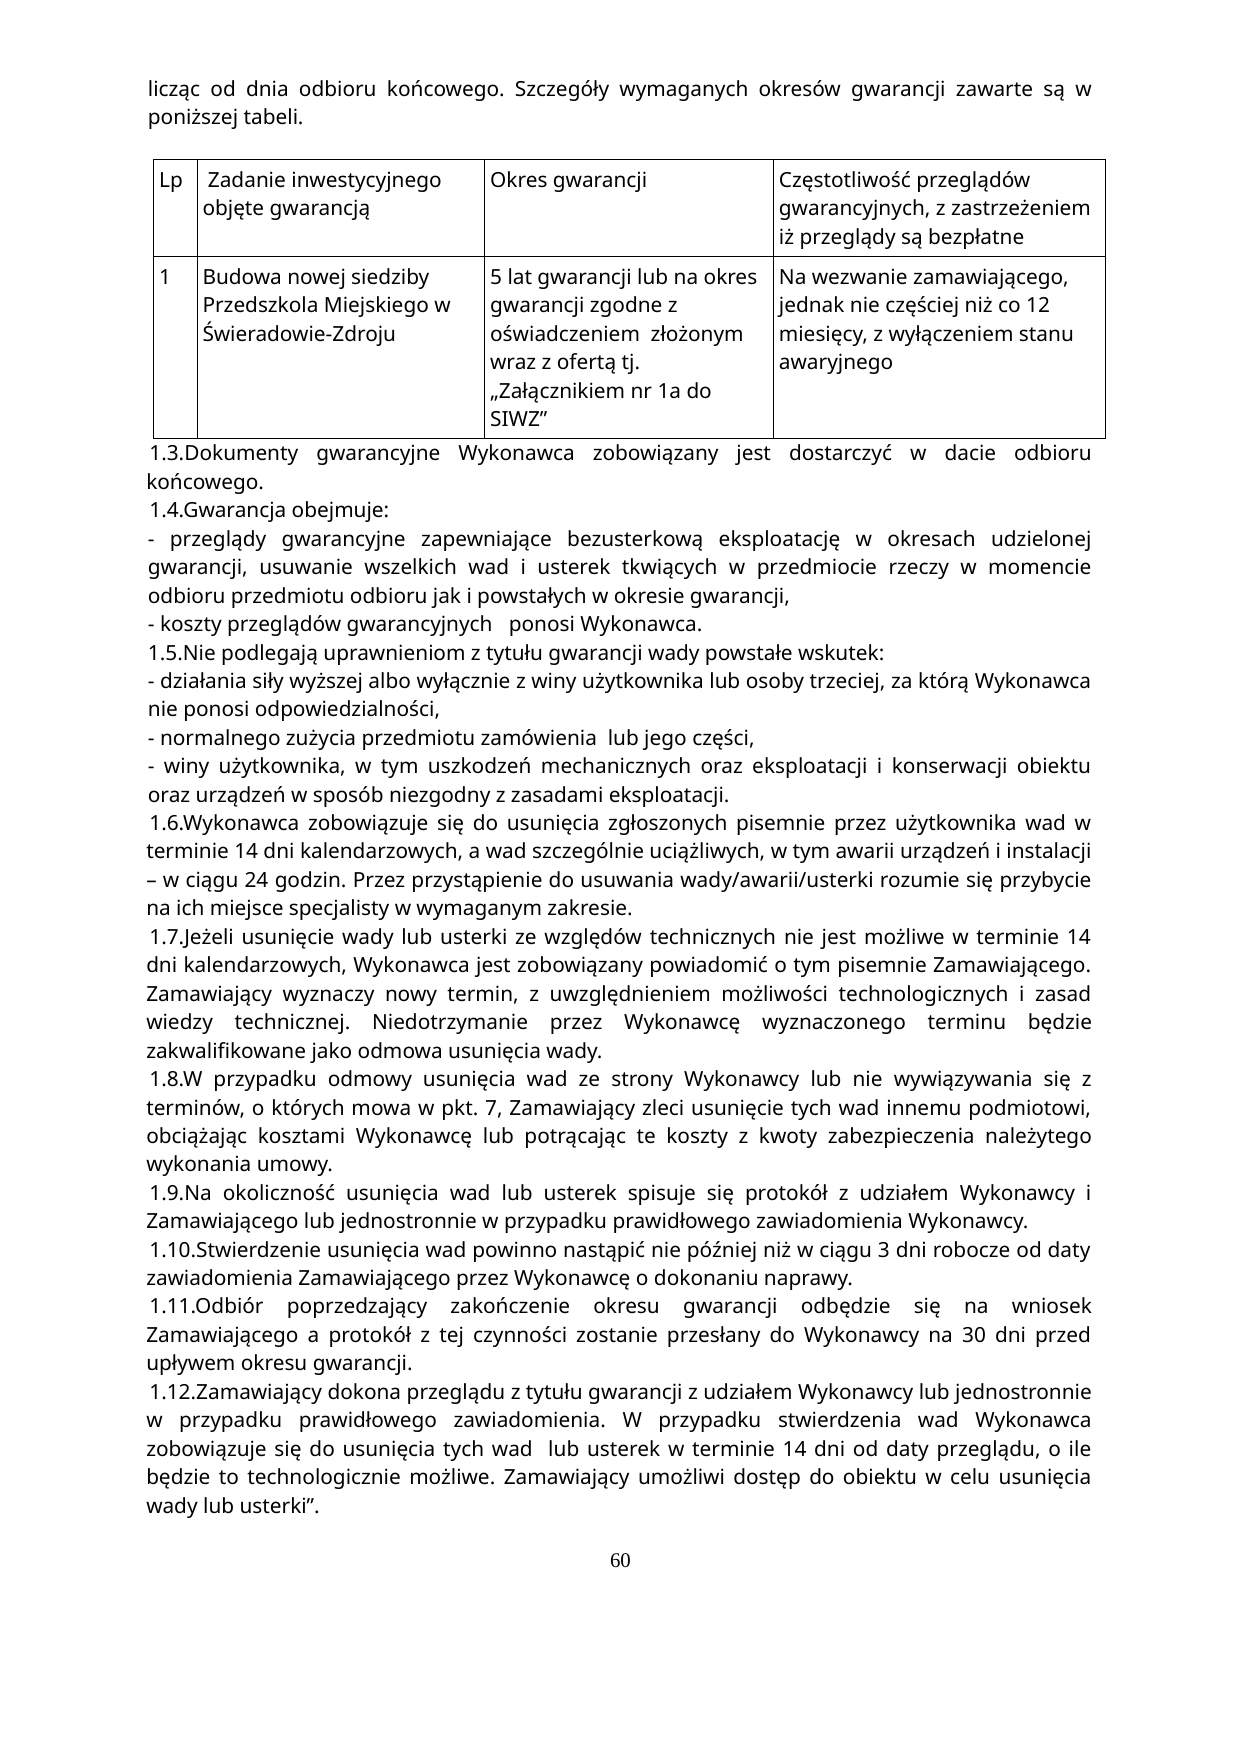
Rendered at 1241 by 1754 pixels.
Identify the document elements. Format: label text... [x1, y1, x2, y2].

table_cell Budowa nowej siedziby Przedszkola Miejskiego w Świeradowie-Zdroju [198, 257, 484, 438]
text 1.8.W przypadku odmowy usunięcia wad ze strony Wykonawcy lub nie wywiązywania się z terminów, o których mowa w pkt. 7, Zamawiający zleci usunięcie tych wad innemu podmiotowi, obciążając kosztami Wykonawcę lub potrącając te koszty z kwoty zabezpieczenia należytego wykonania umowy. [146, 1064, 1093, 1178]
table_cell Na wezwanie zamawiającego, jednak nie częściej niż co 12 miesięcy, z wyłączeniem stanu awaryjnego [774, 257, 1105, 438]
table_header Okres gwarancji [485, 160, 773, 256]
text - normalnego zużycia przedmiotu zamówienia lub jego części, [148, 723, 1093, 751]
table_header Częstotliwość przeglądów gwarancyjnych, z zastrzeżeniem iż przeglądy są bezpłatne [774, 160, 1105, 256]
text 1.12.Zamawiający dokona przeglądu z tytułu gwarancji z udziałem Wykonawcy lub jednostronnie w przypadku prawidłowego zawiadomienia. W przypadku stwierdzenia wad Wykonawca zobowiązuje się do usunięcia tych wad lub usterek w terminie 14 dni od daty przeglądu, o ile będzie to technologicznie możliwe. Zamawiający umożliwi dostęp do obiektu w celu usunięcia wady lub usterki”. [146, 1377, 1093, 1519]
text 1.4.Gwarancja obejmuje: [146, 495, 1093, 524]
text 1.5.Nie podlegają uprawnieniom z tytułu gwarancji wady powstałe wskutek: [148, 638, 1093, 666]
text - działania siły wyższej albo wyłącznie z winy użytkownika lub osoby trzeciej, za którą Wykonawca nie ponosi odpowiedzialności, [148, 666, 1093, 723]
text 1.6.Wykonawca zobowiązuje się do usunięcia zgłoszonych pisemnie przez użytkownika wad w terminie 14 dni kalendarzowych, a wad szczególnie uciążliwych, w tym awarii urządzeń i instalacji – w ciągu 24 godzin. Przez przystąpienie do usuwania wady/awarii/usterki rozumie się przybycie na ich miejsce specjalisty w wymaganym zakresie. [146, 808, 1093, 922]
text - koszty przeglądów gwarancyjnych ponosi Wykonawca. [148, 609, 1093, 638]
text 1.11.Odbiór poprzedzający zakończenie okresu gwarancji odbędzie się na wniosek Zamawiającego a protokół z tej czynności zostanie przesłany do Wykonawcy na 30 dni przed upływem okresu gwarancji. [146, 1292, 1093, 1377]
text 1.9.Na okoliczność usunięcia wad lub usterek spisuje się protokół z udziałem Wykonawcy i Zamawiającego lub jednostronnie w przypadku prawidłowego zawiadomienia Wykonawcy. [146, 1178, 1093, 1235]
text 1.10.Stwierdzenie usunięcia wad powinno nastąpić nie później niż w ciągu 3 dni robocze od daty zawiadomienia Zamawiającego przez Wykonawcę o dokonaniu naprawy. [146, 1235, 1093, 1292]
text 1.7.Jeżeli usunięcie wady lub usterki ze względów technicznych nie jest możliwe w terminie 14 dni kalendarzowych, Wykonawca jest zobowiązany powiadomić o tym pisemnie Zamawiającego. Zamawiający wyznaczy nowy termin, z uwzględnieniem możliwości technologicznych i zasad wiedzy technicznej. Niedotrzymanie przez Wykonawcę wyznaczonego terminu będzie zakwalifikowane jako odmowa usunięcia wady. [146, 922, 1093, 1064]
text - winy użytkownika, w tym uszkodzeń mechanicznych oraz eksploatacji i konserwacji obiektu oraz urządzeń w sposób niezgodny z zasadami eksploatacji. [148, 751, 1093, 808]
text licząc od dnia odbioru końcowego. Szczegóły wymaganych okresów gwarancji zawarte są w poniższej tabeli. [148, 74, 1093, 131]
text 1.3.Dokumenty gwarancyjne Wykonawca zobowiązany jest dostarczyć w dacie odbioru końcowego. [146, 438, 1093, 495]
table_header Zadanie inwestycyjnego objęte gwarancją [198, 160, 484, 256]
table_header Lp [154, 160, 197, 256]
table_cell 1 [154, 257, 197, 438]
table_cell 5 lat gwarancji lub na okres gwarancji zgodne z oświadczeniem złożonym wraz z ofertą tj. „Załącznikiem nr 1a do SIWZ” [485, 257, 773, 438]
text - przeglądy gwarancyjne zapewniające bezusterkową eksploatację w okresach udzielonej gwarancji, usuwanie wszelkich wad i usterek tkwiących w przedmiocie rzeczy w momencie odbioru przedmiotu odbioru jak i powstałych w okresie gwarancji, [148, 524, 1093, 609]
